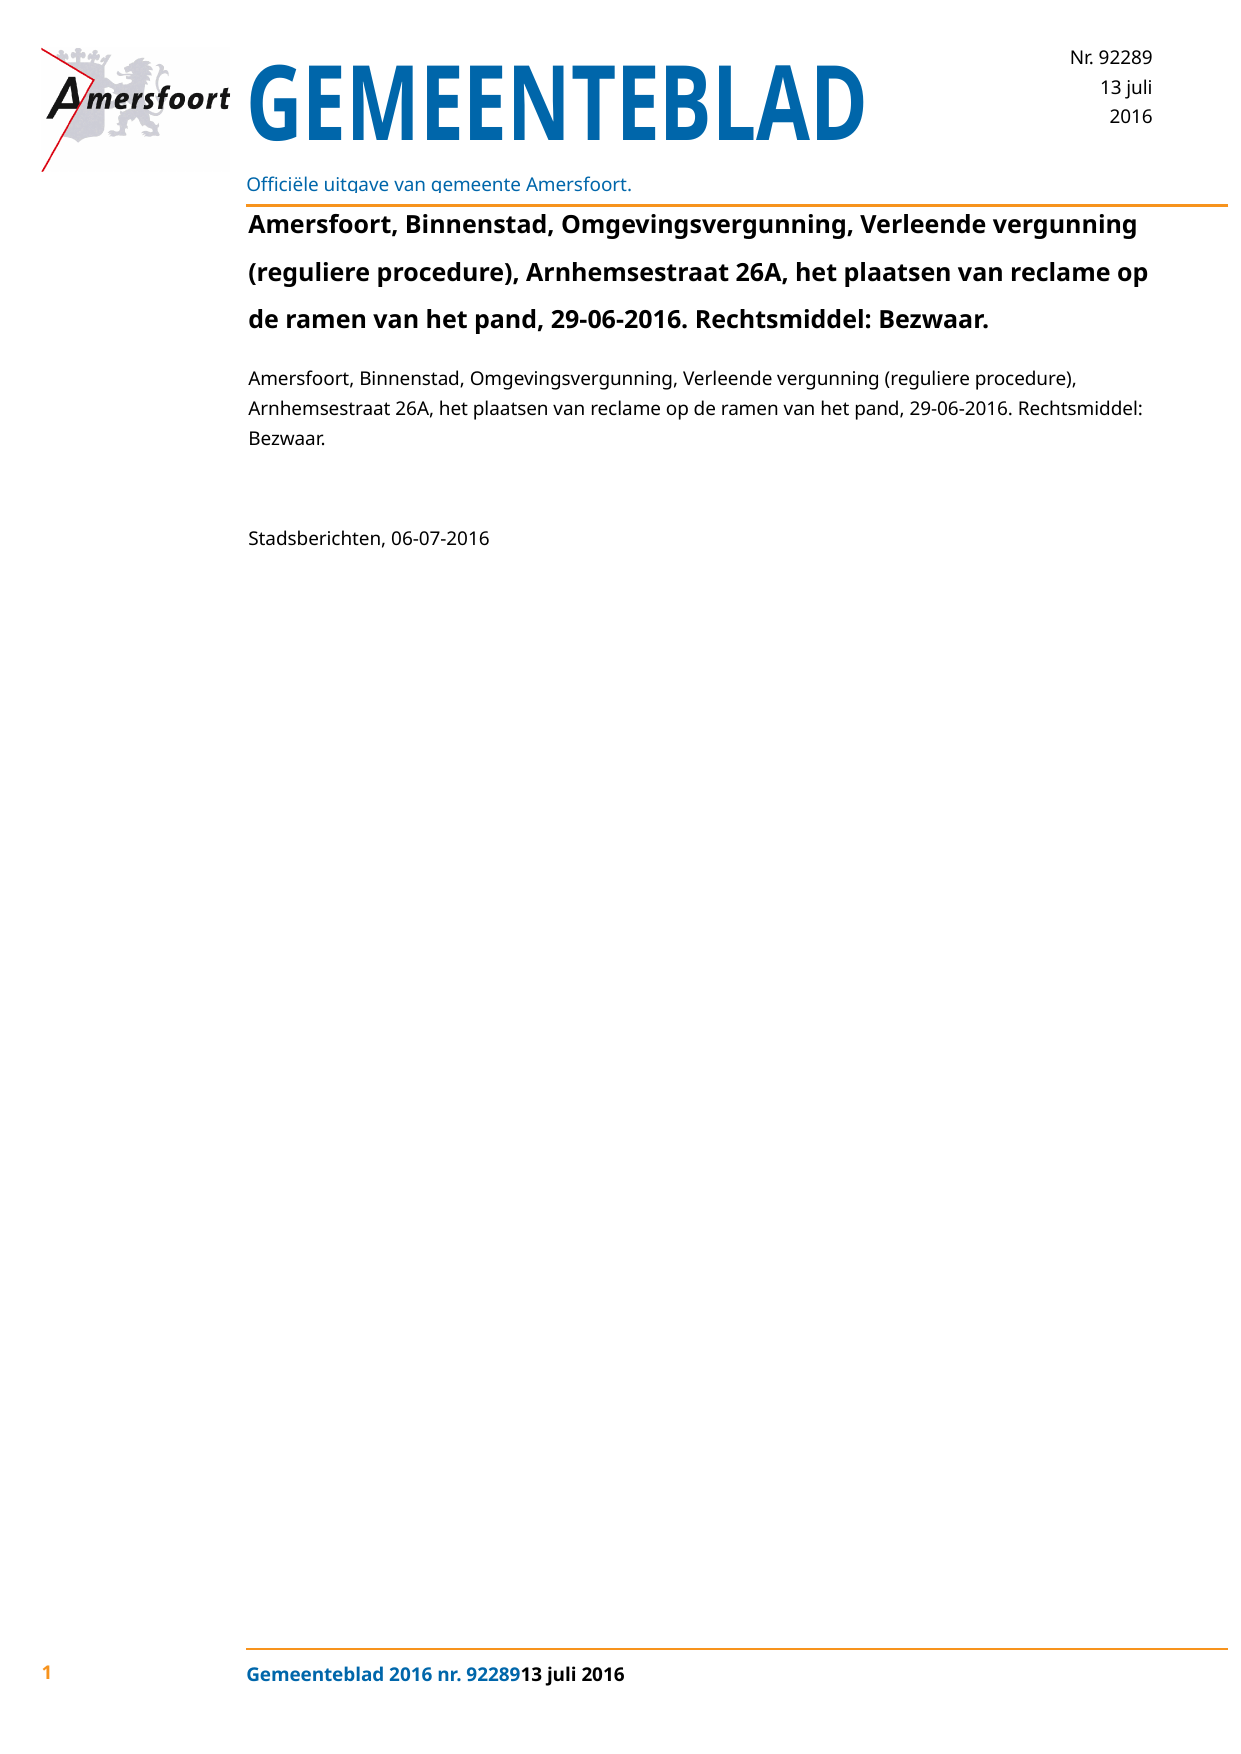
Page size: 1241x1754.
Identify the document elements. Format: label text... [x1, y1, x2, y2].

picture [41, 47, 231, 172]
text Amersfoort, Binnenstad, Omgevingsvergunning, Verleende vergunning (reguliere procedure), Arnhemsestraat 26A, het plaatsen van reclame op de ramen van het pand, 29-06-2016. Rechtsmiddel: Bezwaar. [248, 207, 1152, 336]
text Amersfoort, Binnenstad, Omgevingsvergunning, Verleende vergunning (reguliere procedure), Arnhemsestraat 26A, het plaatsen van reclame op de ramen van het pand, 29-06-2016. Rechtsmiddel: Bezwaar. [248, 366, 1152, 450]
text Stadsberichten, 06-07-2016 [248, 526, 1152, 551]
